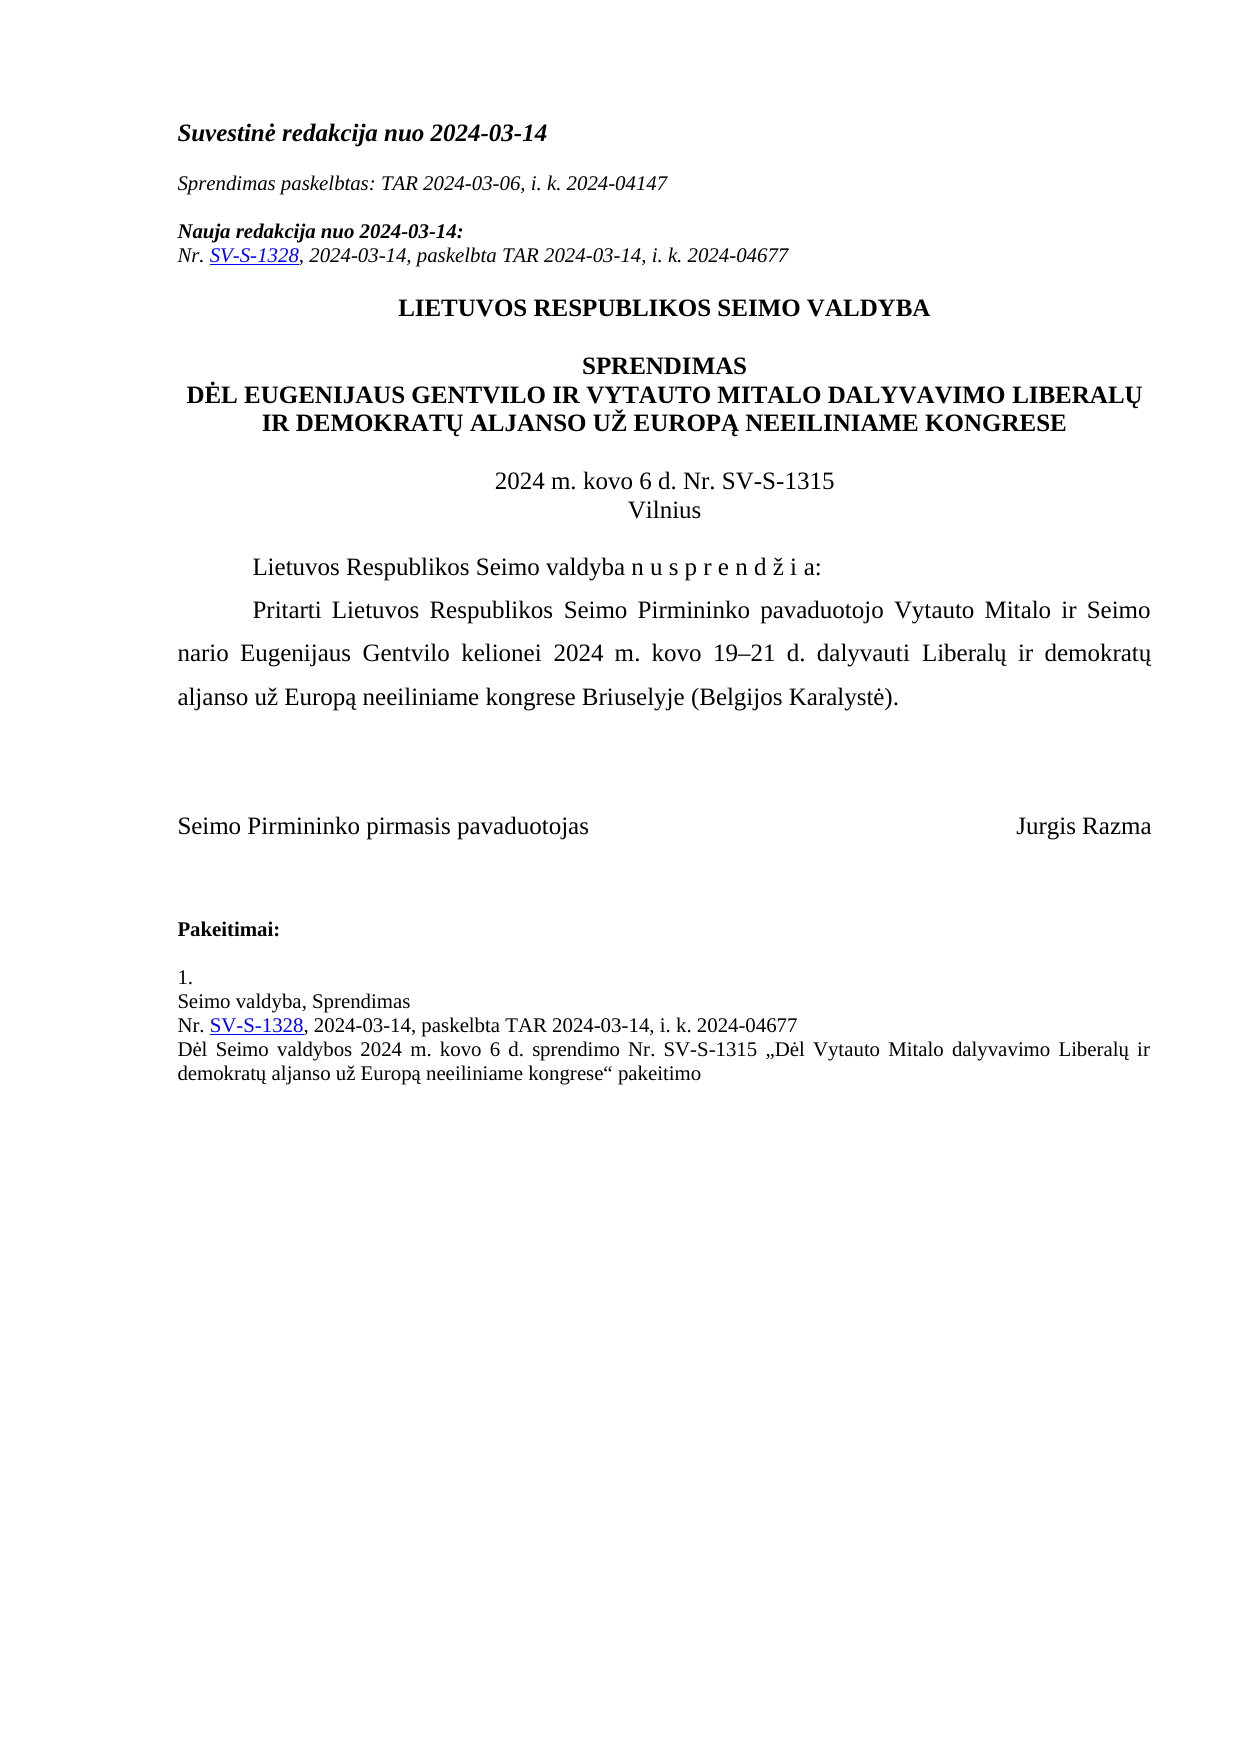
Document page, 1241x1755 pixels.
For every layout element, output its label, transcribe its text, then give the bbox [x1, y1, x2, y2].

text DĖL EUGENIJAUS GENTVILO IR VYTAUTO MITALO DALYVAVIMO LIBERALŲ IR DEMOKRATŲ ALJANSO UŽ EUROPĄ NEEILINIAME KONGRESE [177, 380, 1152, 437]
text Suvestinė redakcija nuo 2024-03-14 [177, 118, 1152, 147]
text Lietuvos Respublikos Seimo valdyba nusprendžia: [177, 552, 1152, 581]
text 1. [177, 965, 1152, 989]
text 2024 m. kovo 6 d. Nr. SV-S-1315 [177, 466, 1152, 495]
text Nr. SV-S-1328, 2024-03-14, paskelbta TAR 2024-03-14, i. k. 2024-04677 [177, 1013, 1152, 1037]
text Pritarti Lietuvos Respublikos Seimo Pirmininko pavaduotojo Vytauto Mitalo ir Seimo nario Eugenijaus Gentvilo kelionei 2024 m. kovo 19–21 d. dalyvauti Liberalų ir demokratų aljanso už Europą neeiliniame kongrese Briuselyje (Belgijos Karalystė). [177, 595, 1152, 710]
text Vilnius [177, 495, 1152, 523]
text Nr. SV-S-1328, 2024-03-14, paskelbta TAR 2024-03-14, i. k. 2024-04677 [177, 243, 1152, 267]
text Seimo Pirmininko pirmasis pavaduotojas Jurgis Razma [177, 811, 1152, 840]
text Nauja redakcija nuo 2024-03-14: [177, 219, 1152, 243]
text LIETUVOS RESPUBLIKOS SEIMO VALDYBA [177, 293, 1152, 322]
text Pakeitimai: [177, 917, 1152, 941]
text SPRENDIMAS [177, 351, 1152, 380]
text Sprendimas paskelbtas: TAR 2024-03-06, i. k. 2024-04147 [177, 171, 1152, 195]
text Seimo valdyba, Sprendimas [177, 989, 1152, 1013]
text Dėl Seimo valdybos 2024 m. kovo 6 d. sprendimo Nr. SV-S-1315 „Dėl Vytauto Mitalo dalyvavimo Liberalų ir demokratų aljanso už Europą neeiliniame kongrese“ pakeitimo [177, 1037, 1152, 1085]
